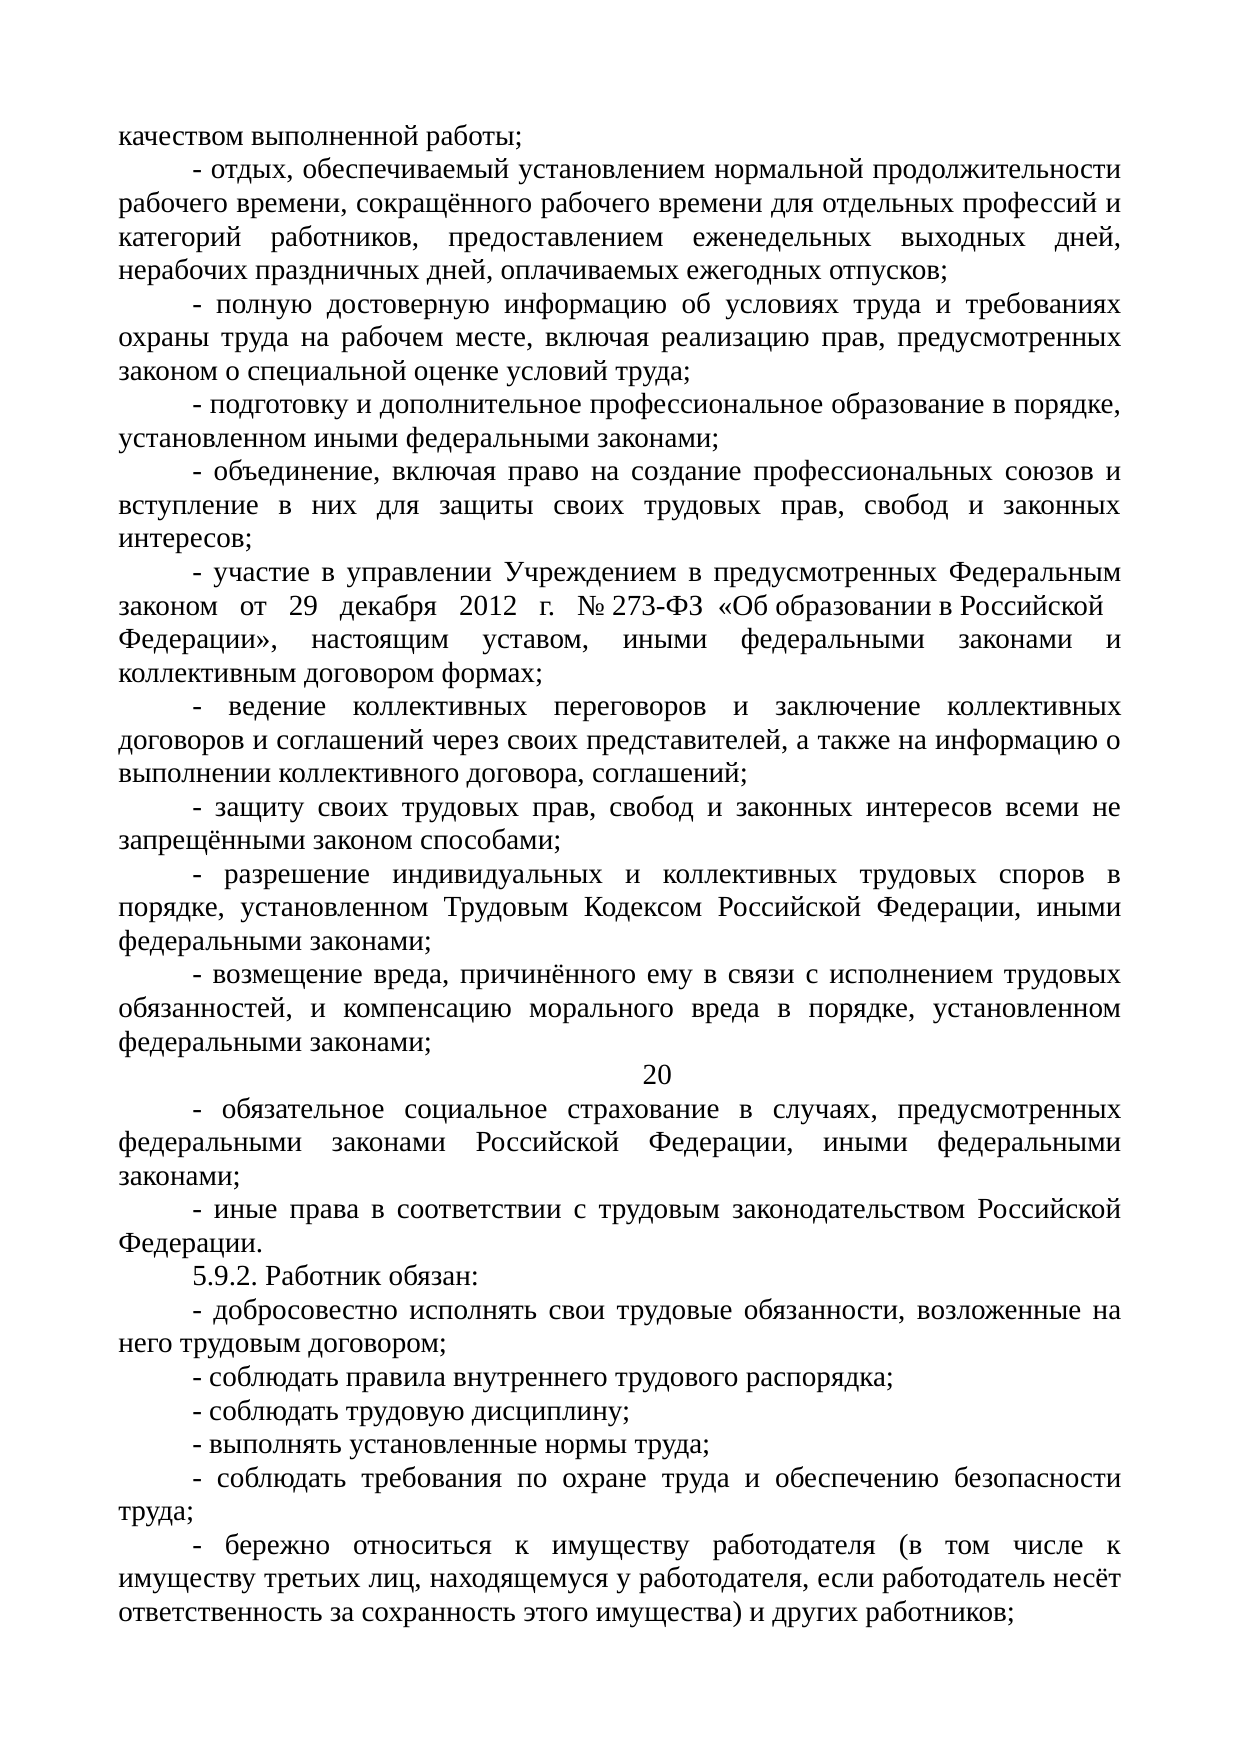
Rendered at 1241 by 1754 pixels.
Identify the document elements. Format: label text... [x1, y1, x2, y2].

text - соблюдать правила внутреннего трудового распорядка; [118, 1359, 1122, 1393]
text - объединение, включая право на создание профессиональных союзов и вступление в них для защиты своих трудовых прав, свобод и законных интересов; [118, 453, 1122, 554]
text - бережно относиться к имуществу работодателя (в том числе к имуществу третьих лиц, находящемуся у работодателя, если работодатель несёт ответственность за сохранность этого имущества) и других работников; [118, 1527, 1122, 1627]
text - добросовестно исполнять свои трудовые обязанности, возложенные на него трудовым договором; [118, 1292, 1122, 1359]
text 5.9.2. Работник обязан: [118, 1258, 1122, 1292]
text - подготовку и дополнительное профессиональное образование в порядке, установленном иными федеральными законами; [118, 386, 1122, 453]
text - ведение коллективных переговоров и заключение коллективных договоров и соглашений через своих представителей, а также на информацию о выполнении коллективного договора, соглашений; [118, 688, 1122, 789]
text - соблюдать требования по охране труда и обеспечению безопасности труда; [118, 1460, 1122, 1527]
text качеством выполненной работы; [118, 118, 1122, 152]
text - защиту своих трудовых прав, свобод и законных интересов всеми не запрещёнными законом способами; [118, 789, 1122, 856]
text - участие в управлении Учреждением в предусмотренных Федеральным законом от 29 декабря 2012 г. № 273-ФЗ «Об образовании в Российской [118, 554, 1122, 621]
text - соблюдать трудовую дисциплину; [118, 1393, 1122, 1426]
text - обязательное социальное страхование в случаях, предусмотренных федеральными законами Российской Федерации, иными федеральными законами; [118, 1091, 1122, 1191]
text - выполнять установленные нормы труда; [118, 1426, 1122, 1460]
text - иные права в соответствии с трудовым законодательством Российской Федерации. [118, 1191, 1122, 1258]
text - возмещение вреда, причинённого ему в связи с исполнением трудовых обязанностей, и компенсацию морального вреда в порядке, установленном федеральными законами; [118, 957, 1122, 1057]
text - отдых, обеспечиваемый установлением нормальной продолжительности рабочего времени, сокращённого рабочего времени для отдельных профессий и категорий работников, предоставлением еженедельных выходных дней, нерабочих праздничных дней, оплачиваемых ежегодных отпусков; [118, 152, 1122, 286]
text - разрешение индивидуальных и коллективных трудовых споров в порядке, установленном Трудовым Кодексом Российской Федерации, иными федеральными законами; [118, 856, 1122, 957]
text - полную достоверную информацию об условиях труда и требованиях охраны труда на рабочем месте, включая реализацию прав, предусмотренных законом о специальной оценке условий труда; [118, 286, 1122, 386]
text Федерации», настоящим уставом, иными федеральными законами и коллективным договором формах; [118, 621, 1122, 688]
text 20 [118, 1057, 1122, 1091]
